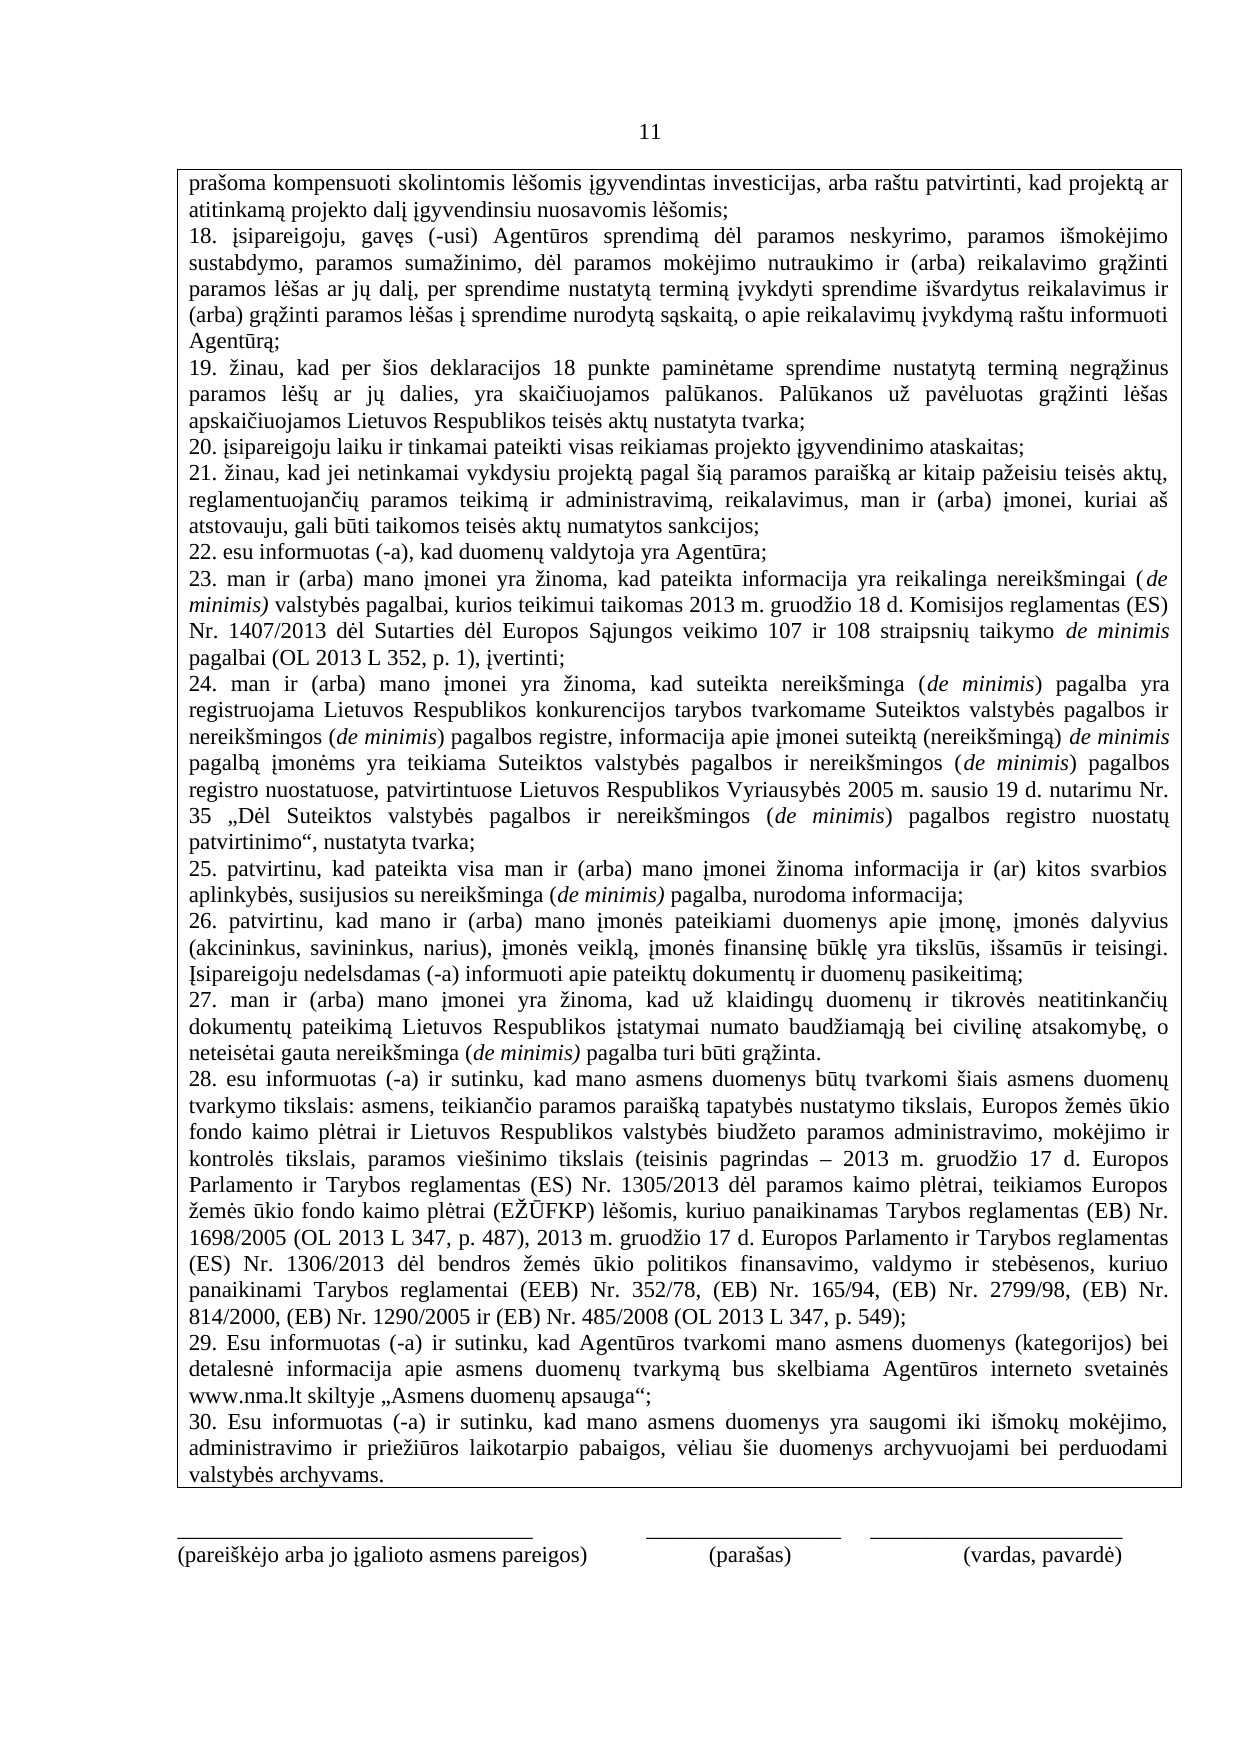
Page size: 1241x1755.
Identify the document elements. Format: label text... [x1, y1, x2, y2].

text (pareiškėjo arba jo įgalioto asmens pareigos) (parašas) (vardas, pavardė) [177, 1541, 1122, 1567]
text _______________________________ _________________ ______________________ [177, 1514, 1122, 1541]
table_header prašoma kompensuoti skolintomis lėšomis įgyvendintas investicijas, arba raštu patvirtinti, kad projektą ar atitinkamą projekto dalį įgyvendinsiu nuosavomis lėšomis; 18. įsipareigoju, gavęs (-usi) Agentūros sprendimą dėl paramos neskyrimo, paramos išmokėjimo sustabdymo, paramos sumažinimo, dėl paramos mokėjimo nutraukimo ir (arba) reikalavimo grąžinti paramos lėšas ar jų dalį, per sprendime nustatytą terminą įvykdyti sprendime išvardytus reikalavimus ir (arba) grąžinti paramos lėšas į sprendime nurodytą sąskaitą, o apie reikalavimų įvykdymą raštu informuoti Agentūrą; 19. žinau, kad per šios deklaracijos 18 punkte paminėtame sprendime nustatytą terminą negrąžinus paramos lėšų ar jų dalies, yra skaičiuojamos palūkanos. Palūkanos už pavėluotas grąžinti lėšas apskaičiuojamos Lietuvos Respublikos teisės aktų nustatyta tvarka; 20. įsipareigoju laiku ir tinkamai pateikti visas reikiamas projekto įgyvendinimo ataskaitas; 21. žinau, kad jei netinkamai vykdysiu projektą pagal šią paramos paraišką ar kitaip pažeisiu teisės aktų, reglamentuojančių paramos teikimą ir administravimą, reikalavimus, man ir (arba) įmonei, kuriai aš atstovauju, gali būti taikomos teisės aktų numatytos sankcijos; 22. esu informuotas (-a), kad duomenų valdytoja yra Agentūra; 23. man ir (arba) mano įmonei yra žinoma, kad pateikta informacija yra reikalinga nereikšmingai (de minimis) valstybės pagalbai, kurios teikimui taikomas 2013 m. gruodžio 18 d. Komisijos reglamentas (ES) Nr. 1407/2013 dėl Sutarties dėl Europos Sąjungos veikimo 107 ir 108 straipsnių taikymo de minimis pagalbai (OL 2013 L 352, p. 1), įvertinti; 24. man ir (arba) mano įmonei yra žinoma, kad suteikta nereikšminga (de minimis) pagalba yra registruojama Lietuvos Respublikos konkurencijos tarybos tvarkomame Suteiktos valstybės pagalbos ir nereikšmingos (de minimis) pagalbos registre, informacija apie įmonei suteiktą (nereikšmingą) de minimis pagalbą įmonėms yra teikiama Suteiktos valstybės pagalbos ir nereikšmingos (de minimis) pagalbos registro nuostatuose, patvirtintuose Lietuvos Respublikos Vyriausybės 2005 m. sausio 19 d. nutarimu Nr. 35 „Dėl Suteiktos valstybės pagalbos ir nereikšmingos (de minimis) pagalbos registro nuostatų patvirtinimo“, nustatyta tvarka; 25. patvirtinu, kad pateikta visa man ir (arba) mano įmonei žinoma informacija ir (ar) kitos svarbios aplinkybės, susijusios su nereikšminga (de minimis) pagalba, nurodoma informacija; 26. patvirtinu, kad mano ir (arba) mano įmonės pateikiami duomenys apie įmonę, įmonės dalyvius (akcininkus, savininkus, narius), įmonės veiklą, įmonės finansinę būklę yra tikslūs, išsamūs ir teisingi. Įsipareigoju nedelsdamas (-a) informuoti apie pateiktų dokumentų ir duomenų pasikeitimą; 27. man ir (arba) mano įmonei yra žinoma, kad už klaidingų duomenų ir tikrovės neatitinkančių dokumentų pateikimą Lietuvos Respublikos įstatymai numato baudžiamąją bei civilinę atsakomybę, o neteisėtai gauta nereikšminga (de minimis) pagalba turi būti grąžinta. 28. esu informuotas (-a) ir sutinku, kad mano asmens duomenys būtų tvarkomi šiais asmens duomenų tvarkymo tikslais: asmens, teikiančio paramos paraišką tapatybės nustatymo tikslais, Europos žemės ūkio fondo kaimo plėtrai ir Lietuvos Respublikos valstybės biudžeto paramos administravimo, mokėjimo ir kontrolės tikslais, paramos viešinimo tikslais (teisinis pagrindas – 2013 m. gruodžio 17 d. Europos Parlamento ir Tarybos reglamentas (ES) Nr. 1305/2013 dėl paramos kaimo plėtrai, teikiamos Europos žemės ūkio fondo kaimo plėtrai (EŽŪFKP) lėšomis, kuriuo panaikinamas Tarybos reglamentas (EB) Nr. 1698/2005 (OL 2013 L 347, p. 487), 2013 m. gruodžio 17 d. Europos Parlamento ir Tarybos reglamentas (ES) Nr. 1306/2013 dėl bendros žemės ūkio politikos finansavimo, valdymo ir stebėsenos, kuriuo panaikinami Tarybos reglamentai (EEB) Nr. 352/78, (EB) Nr. 165/94, (EB) Nr. 2799/98, (EB) Nr. 814/2000, (EB) Nr. 1290/2005 ir (EB) Nr. 485/2008 (OL 2013 L 347, p. 549); 29. Esu informuotas (-a) ir sutinku, kad Agentūros tvarkomi mano asmens duomenys (kategorijos) bei detalesnė informacija apie asmens duomenų tvarkymą bus skelbiama Agentūros interneto svetainės www.nma.lt skiltyje „Asmens duomenų apsauga“; 30. Esu informuotas (-a) ir sutinku, kad mano asmens duomenys yra saugomi iki išmokų mokėjimo, administravimo ir priežiūros laikotarpio pabaigos, vėliau šie duomenys archyvuojami bei perduodami valstybės archyvams. [178, 170, 1181, 1487]
